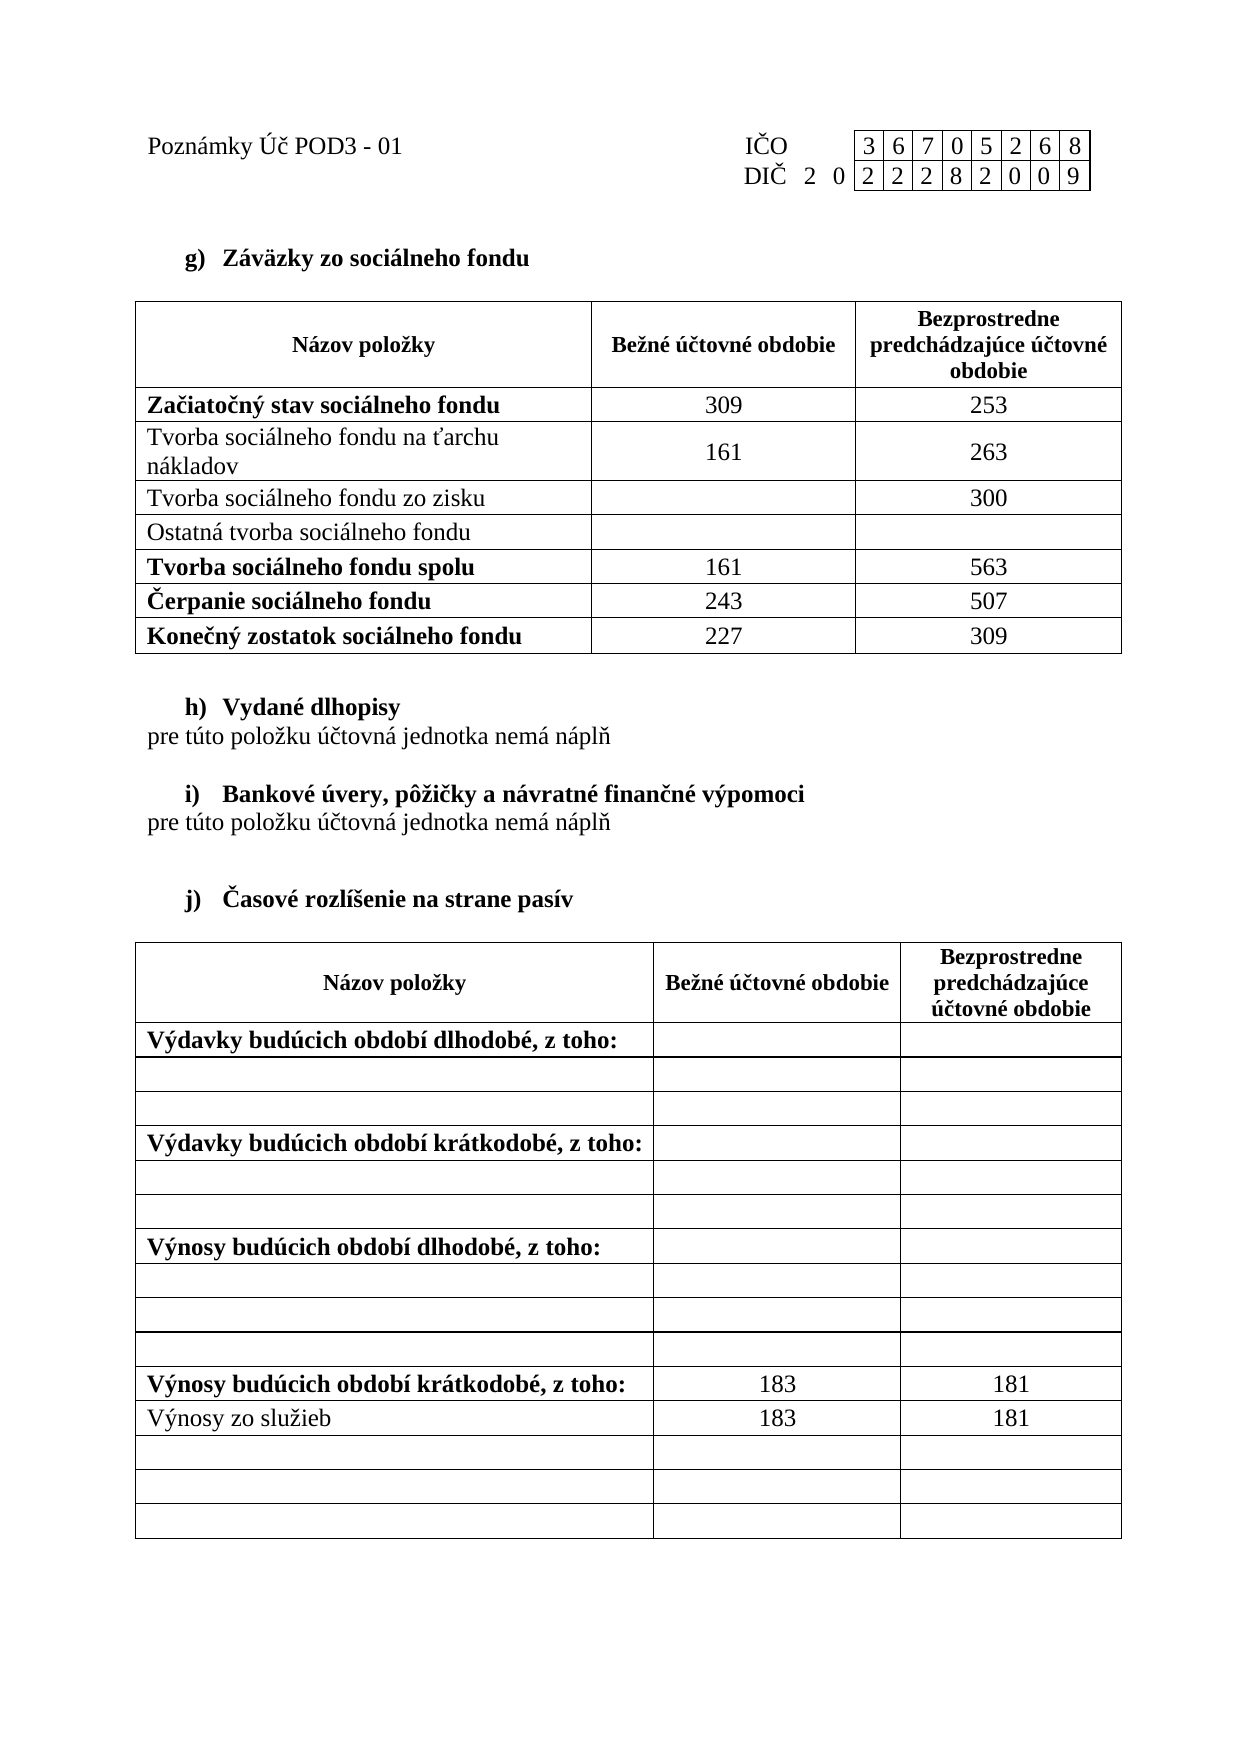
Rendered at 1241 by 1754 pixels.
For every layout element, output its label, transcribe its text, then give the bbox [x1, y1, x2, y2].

table_cell [136, 1298, 653, 1331]
table_cell Tvorba sociálneho fondu na ťarchu nákladov [136, 422, 591, 480]
table_cell [901, 1470, 1121, 1503]
table_cell [901, 1023, 1121, 1056]
table_cell 263 [856, 422, 1121, 480]
table_cell 181 [901, 1367, 1121, 1400]
table_header Bezprostredne predchádzajúce účtovné obdobie [901, 943, 1121, 1022]
table_cell [654, 1333, 900, 1366]
table_cell [856, 515, 1121, 548]
table_cell [901, 1264, 1121, 1297]
table_cell [654, 1470, 900, 1503]
table_cell [592, 515, 855, 548]
table_cell 183 [654, 1367, 900, 1400]
table_cell [654, 1195, 900, 1228]
table_cell [654, 1092, 900, 1125]
table_cell [136, 1333, 653, 1366]
table_cell Výdavky budúcich období dlhodobé, z toho: [136, 1023, 653, 1056]
table_cell Tvorba sociálneho fondu spolu [136, 550, 591, 583]
table_cell [654, 1229, 900, 1263]
table_cell [654, 1126, 900, 1159]
table_header Bežné účtovné obdobie [654, 943, 900, 1022]
table_cell [592, 481, 855, 514]
table_cell [901, 1058, 1121, 1091]
table_cell 181 [901, 1401, 1121, 1434]
table_cell 309 [856, 618, 1121, 653]
table_cell [654, 1264, 900, 1297]
table_cell [136, 1092, 653, 1125]
list Bankové úvery, pôžičky a návratné finančné výpomoci [184, 779, 1110, 807]
list Časové rozlíšenie na strane pasív [184, 884, 1110, 913]
table_cell [136, 1470, 653, 1503]
table_cell Výdavky budúcich období krátkodobé, z toho: [136, 1126, 653, 1159]
table_cell [136, 1195, 653, 1228]
table_cell [136, 1436, 653, 1469]
list Vydané dlhopisy [184, 692, 1110, 721]
table_cell [654, 1436, 900, 1469]
table_cell [901, 1229, 1121, 1263]
table_cell [136, 1058, 653, 1091]
table_cell [901, 1161, 1121, 1194]
table_cell 227 [592, 618, 855, 653]
table_cell 253 [856, 388, 1121, 421]
table_cell [654, 1058, 900, 1091]
table_cell [901, 1333, 1121, 1366]
table_cell Čerpanie sociálneho fondu [136, 584, 591, 617]
table_cell 300 [856, 481, 1121, 514]
table_cell [901, 1092, 1121, 1125]
table_header Bezprostredne predchádzajúce účtovné obdobie [856, 302, 1121, 387]
table_cell 563 [856, 550, 1121, 583]
table_cell Výnosy budúcich období dlhodobé, z toho: [136, 1229, 653, 1263]
list Záväzky zo sociálneho fondu [184, 243, 1110, 272]
table_cell 183 [654, 1401, 900, 1434]
table_cell Výnosy budúcich období krátkodobé, z toho: [136, 1367, 653, 1400]
table_cell [654, 1504, 900, 1538]
table_cell 161 [592, 550, 855, 583]
table_cell Tvorba sociálneho fondu zo zisku [136, 481, 591, 514]
table_header Bežné účtovné obdobie [592, 302, 855, 387]
table_cell [901, 1436, 1121, 1469]
table_cell Výnosy zo služieb [136, 1401, 653, 1434]
table_cell [901, 1298, 1121, 1331]
table_cell [136, 1161, 653, 1194]
table_cell [654, 1298, 900, 1331]
table_cell 243 [592, 584, 855, 617]
table_cell [654, 1161, 900, 1194]
table_cell 507 [856, 584, 1121, 617]
table_cell Konečný zostatok sociálneho fondu [136, 618, 591, 653]
table_cell 161 [592, 422, 855, 480]
table_header Názov položky [136, 302, 591, 387]
table_cell Ostatná tvorba sociálneho fondu [136, 515, 591, 548]
text pre túto položku účtovná jednotka nemá náplň [147, 807, 1110, 836]
table_cell [654, 1023, 900, 1056]
text pre túto položku účtovná jednotka nemá náplň [147, 721, 1110, 750]
table_cell [901, 1195, 1121, 1228]
table_cell [901, 1126, 1121, 1159]
table_header Názov položky [136, 943, 653, 1022]
table_cell 309 [592, 388, 855, 421]
table_cell [136, 1264, 653, 1297]
table_cell [136, 1504, 653, 1538]
table_cell [901, 1504, 1121, 1538]
table_cell Začiatočný stav sociálneho fondu [136, 388, 591, 421]
